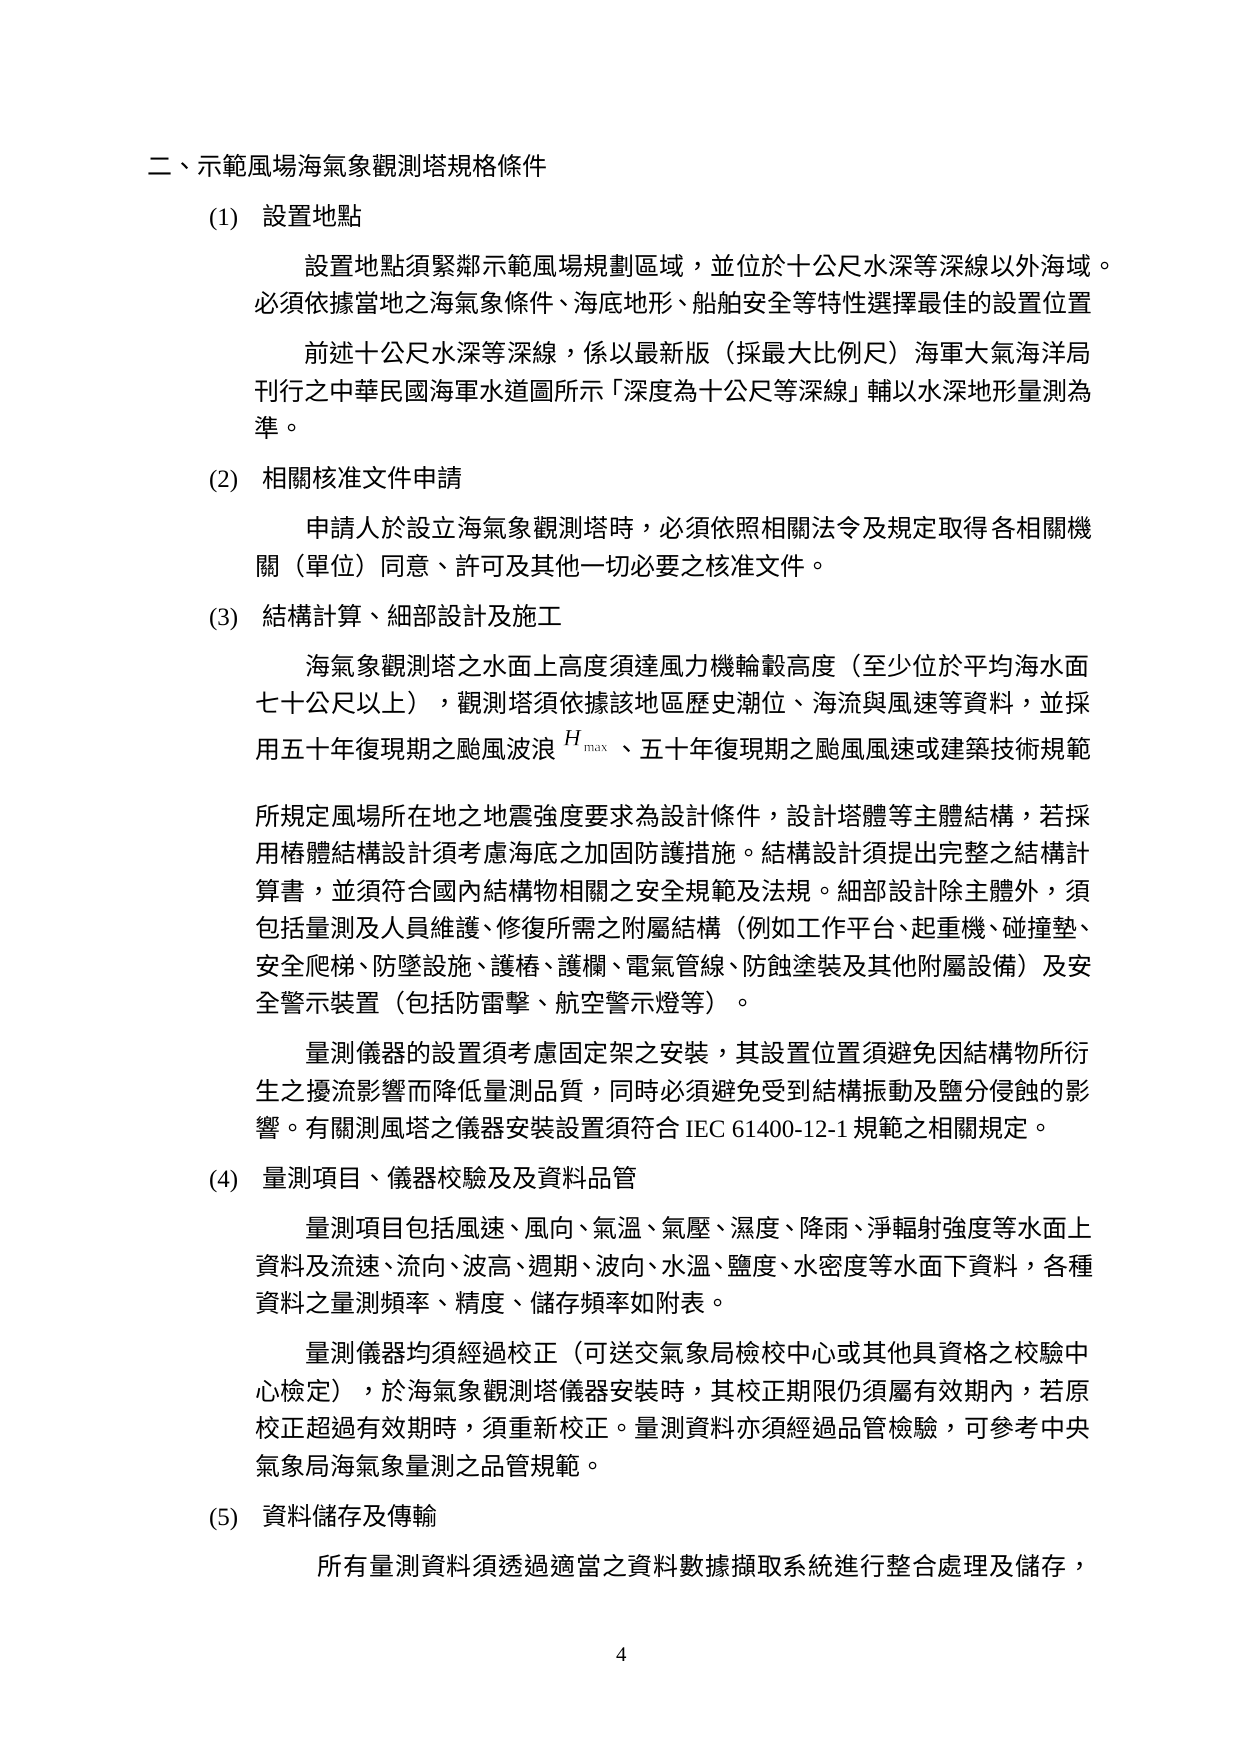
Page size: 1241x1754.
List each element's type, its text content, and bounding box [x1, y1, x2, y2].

list 量測項目、儀器校驗及及資料品管 [209, 1158, 1092, 1196]
text 量測項目包括風速、風向、氣溫、氣壓、濕度、降雨、淨輻射強度等水面上資料及流速、流向、波高、週期、波向、水溫、鹽度、水密度等水面下資料，各種資料之量測頻率、精度、儲存頻率如附表。 [255, 1208, 1092, 1321]
list 結構計算、細部設計及施工 [209, 596, 1092, 633]
text 申請人於設立海氣象觀測塔時，必須依照相關法令及規定取得各相關機關（單位）同意、許可及其他一切必要之核准文件。 [255, 508, 1092, 583]
text 量測儀器的設置須考慮固定架之安裝，其設置位置須避免因結構物所衍生之擾流影響而降低量測品質，同時必須避免受到結構振動及鹽分侵蝕的影響。有關測風塔之儀器安裝設置須符合IEC 61400-12-1規範之相關規定。 [255, 1033, 1092, 1146]
text 量測儀器均須經過校正（可送交氣象局檢校中心或其他具資格之校驗中心檢定），於海氣象觀測塔儀器安裝時，其校正期限仍須屬有效期內，若原校正超過有效期時，須重新校正。量測資料亦須經過品管檢驗，可參考中央氣象局海氣象量測之品管規範。 [255, 1333, 1092, 1483]
text 設置地點須緊鄰示範風場規劃區域，並位於十公尺水深等深線以外海域。必須依據當地之海氣象條件、海底地形、船舶安全等特性選擇最佳的設置位置。 [254, 246, 1092, 321]
text 二、示範風場海氣象觀測塔規格條件 [148, 146, 1092, 183]
list 資料儲存及傳輸 [209, 1496, 1092, 1533]
list 相關核准文件申請 [209, 458, 1092, 496]
text 前述十公尺水深等深線，係以最新版（採最大比例尺）海軍大氣海洋局刊行之中華民國海軍水道圖所示「深度為十公尺等深線」輔以水深地形量測為準。 [254, 333, 1092, 446]
text 所有量測資料須透過適當之資料數據擷取系統進行整合處理及儲存， [268, 1546, 1092, 1583]
list 設置地點 [209, 196, 1092, 233]
text 海氣象觀測塔之水面上高度須達風力機輪轂高度（至少位於平均海水面七十公尺以上），觀測塔須依據該地區歷史潮位、海流與風速等資料，並採用五十年復現期之颱風波浪、五十年復現期之颱風風速或建築技術規範所規定風場所在地之地震強度要求為設計條件，設計塔體等主體結構，若採用樁體結構設計須考慮海底之加固防護措施。結構設計須提出完整之結構計算書，並須符合國內結構物相關之安全規範及法規。細部設計除主體外，須包括量測及人員維護、修復所需之附屬結構（例如工作平台、起重機、碰撞墊、安全爬梯、防墜設施、護樁、護欄、電氣管線、防蝕塗裝及其他附屬設備）及安全警示裝置（包括防雷擊、航空警示燈等）。 [255, 646, 1092, 1021]
